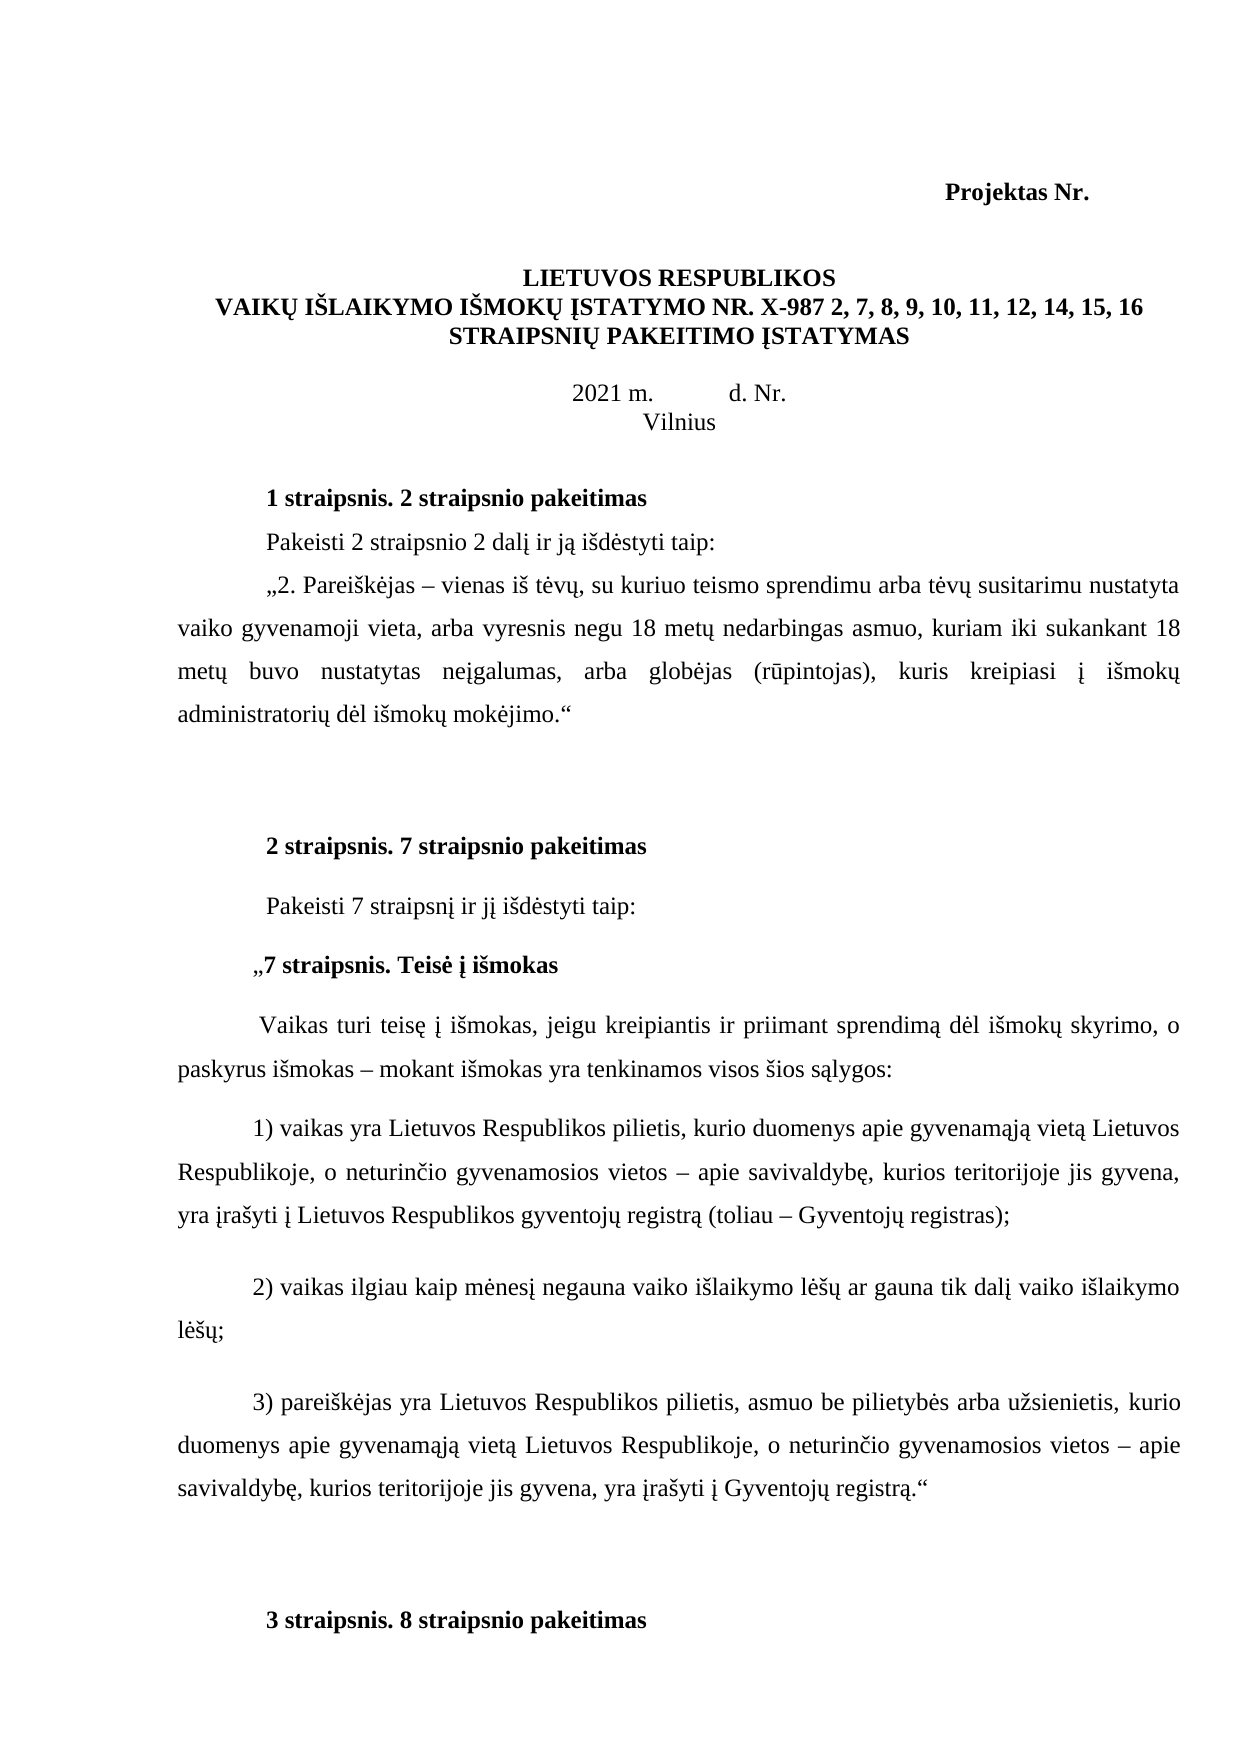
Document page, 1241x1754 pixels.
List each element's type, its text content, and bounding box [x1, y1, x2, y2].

text „7 straipsnis. Teisė į išmokas [177, 951, 1181, 979]
text 1) vaikas yra Lietuvos Respublikos pilietis, kurio duomenys apie gyvenamąją vietą Lietuvos Respublikoje, o neturinčio gyvenamosios vietos – apie savivaldybę, kurios teritorijoje jis gyvena, yra įrašyti į Lietuvos Respublikos gyventojų registrą (toliau – Gyventojų registras); [177, 1113, 1181, 1228]
text 3 straipsnis. 8 straipsnio pakeitimas [177, 1605, 1181, 1633]
text Vilnius [177, 407, 1181, 436]
text 2) vaikas ilgiau kaip mėnesį negauna vaiko išlaikymo lėšų ar gauna tik dalį vaiko išlaikymo lėšų; [177, 1272, 1181, 1343]
text Pakeisti 7 straipsnį ir jį išdėstyti taip: [177, 891, 1181, 919]
text VAIKŲ IŠLAIKYMO IŠMOKŲ ĮSTATYMO NR. X-987 2, 7, 8, 9, 10, 11, 12, 14, 15, 16 STRAIPSNIŲ PAKEITIMO ĮSTATYMAS [177, 292, 1181, 350]
text LIETUVOS RESPUBLIKOS [177, 263, 1181, 292]
text 3) pareiškėjas yra Lietuvos Respublikos pilietis, asmuo be pilietybės arba užsienietis, kurio duomenys apie gyvenamąją vietą Lietuvos Respublikoje, o neturinčio gyvenamosios vietos – apie savivaldybę, kurios teritorijoje jis gyvena, yra įrašyti į Gyventojų registrą.“ [177, 1387, 1181, 1502]
text Vaikas turi teisę į išmokas, jeigu kreipiantis ir priimant sprendimą dėl išmokų skyrimo, o paskyrus išmokas – mokant išmokas yra tenkinamos visos šios sąlygos: [177, 1011, 1181, 1082]
text 2021 m. d. Nr. [177, 378, 1181, 407]
text 2 straipsnis. 7 straipsnio pakeitimas [177, 831, 1181, 859]
text Projektas Nr. [945, 177, 1181, 206]
text Pakeisti 2 straipsnio 2 dalį ir ją išdėstyti taip: [266, 527, 1181, 555]
text 1 straipsnis. 2 straipsnio pakeitimas [177, 483, 1181, 512]
text „2. Pareiškėjas – vienas iš tėvų, su kuriuo teismo sprendimu arba tėvų susitarimu nustatyta vaiko gyvenamoji vieta, arba vyresnis negu 18 metų nedarbingas asmuo, kuriam iki sukankant 18 metų buvo nustatytas neįgalumas, arba globėjas (rūpintojas), kuris kreipiasi į išmokų administratorių dėl išmokų mokėjimo.“ [177, 570, 1181, 728]
